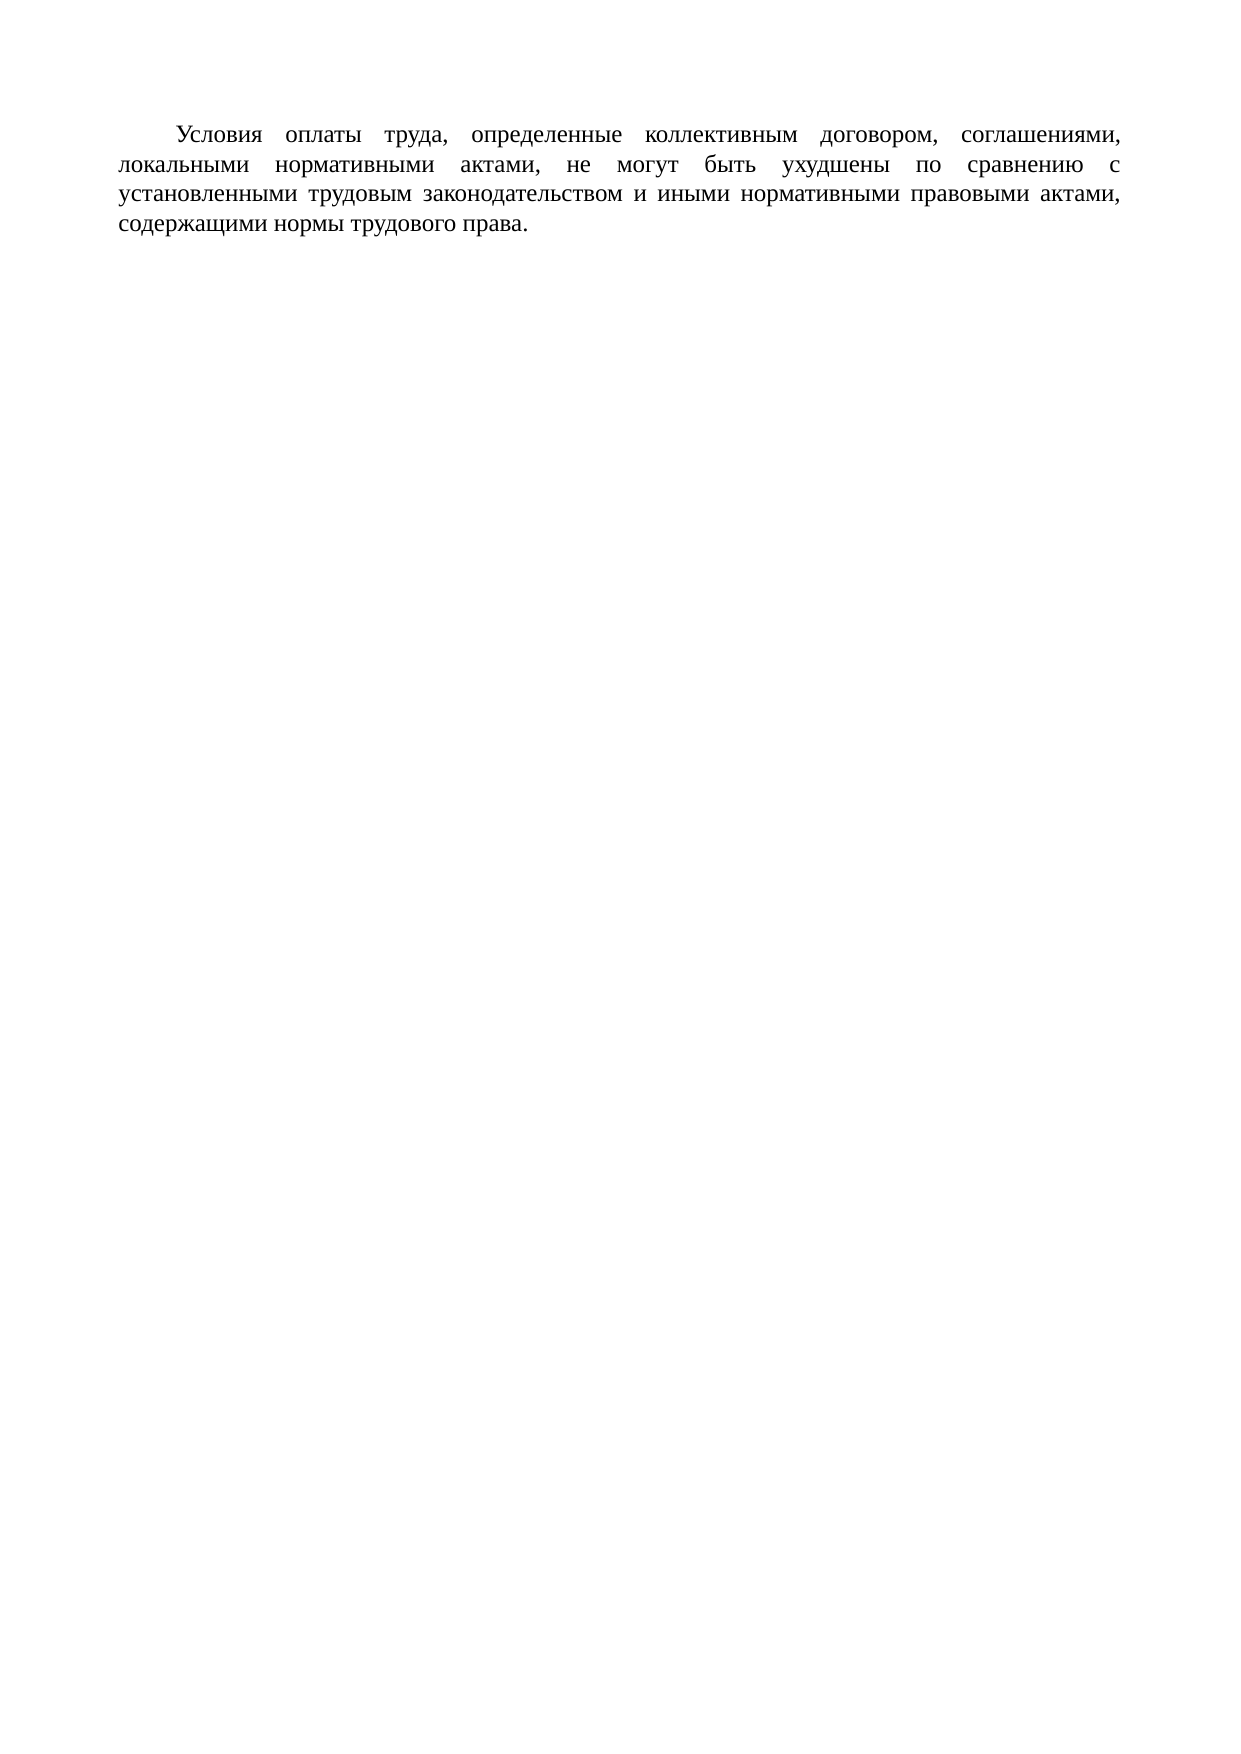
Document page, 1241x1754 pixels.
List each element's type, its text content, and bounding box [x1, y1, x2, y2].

text Условия оплаты труда, определенные коллективным договором, соглашениями, локальными нормативными актами, не могут быть ухудшены по сравнению с установленными трудовым законодательством и иными нормативными правовыми актами, содержащими нормы трудового права. [118, 118, 1122, 237]
